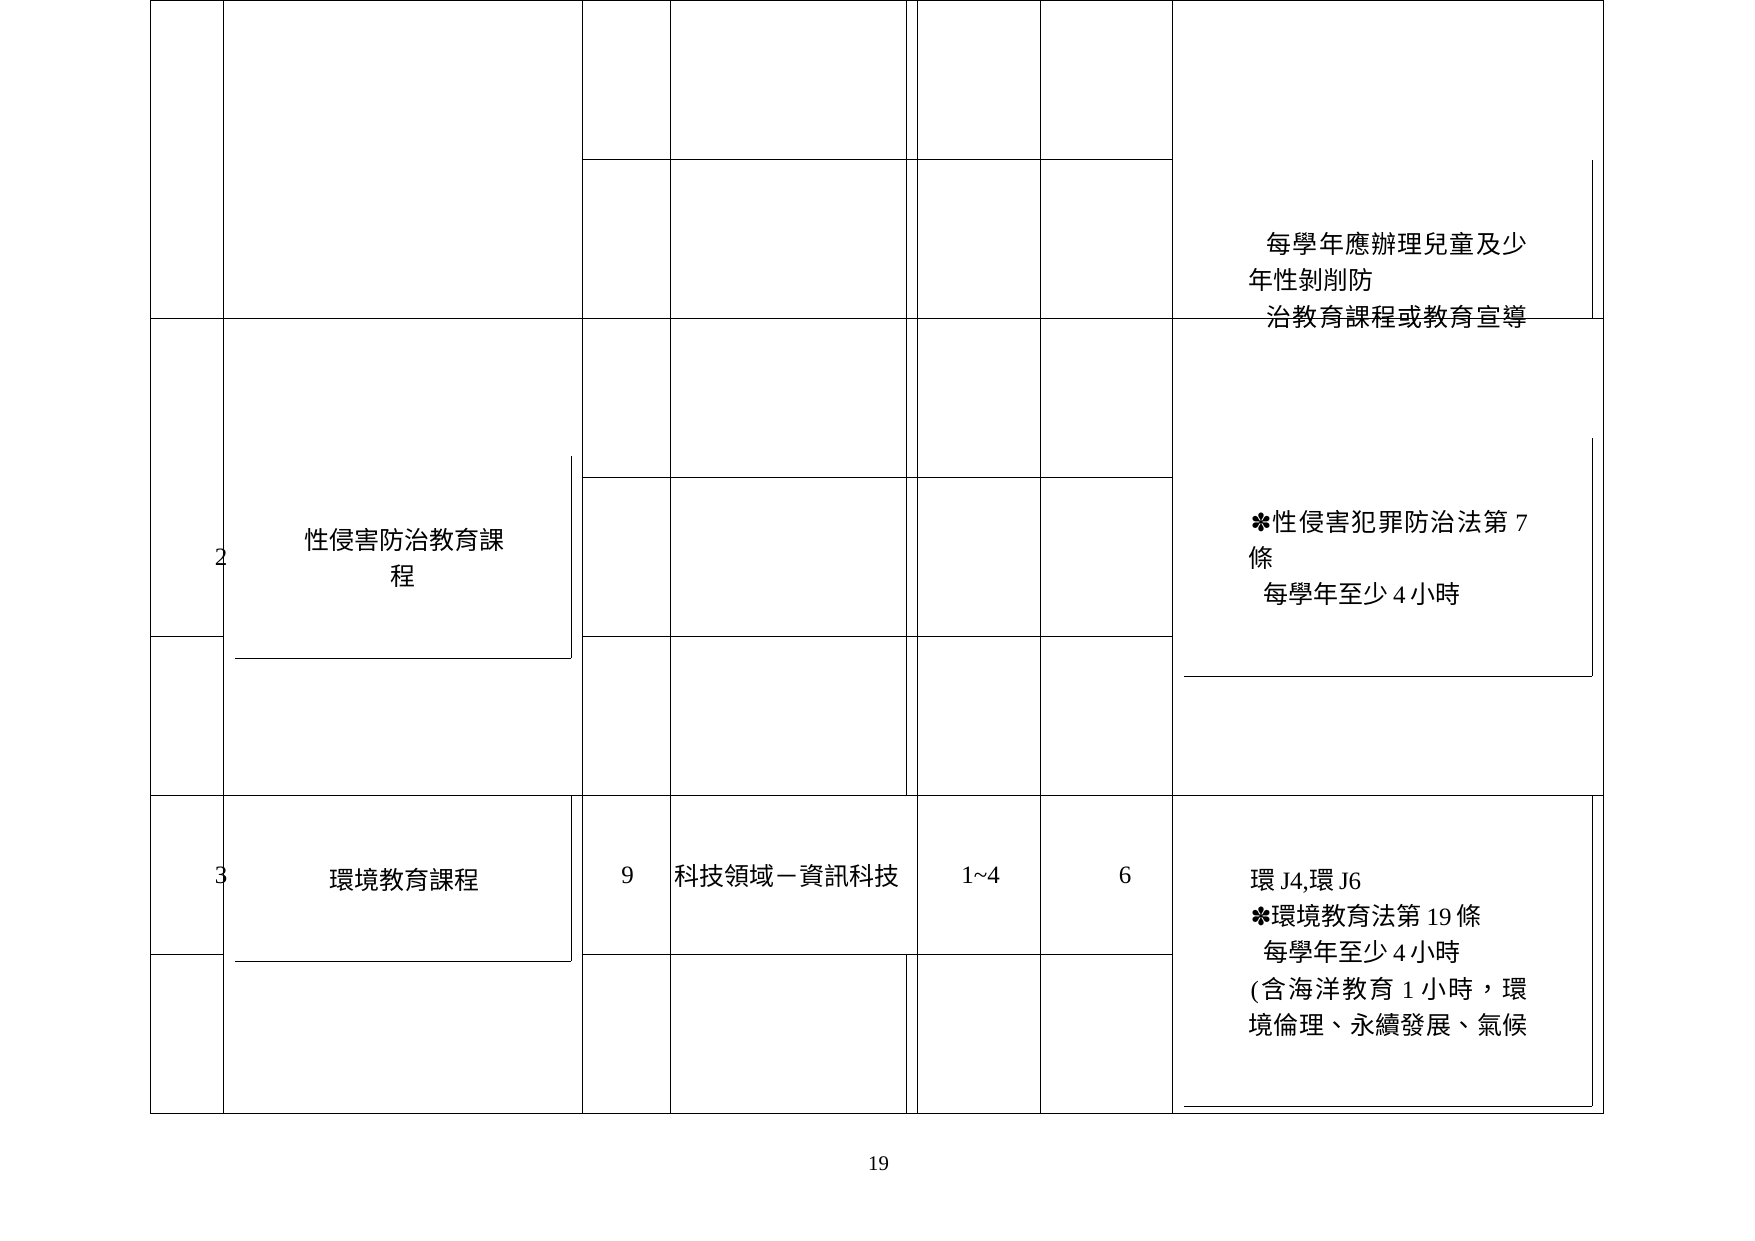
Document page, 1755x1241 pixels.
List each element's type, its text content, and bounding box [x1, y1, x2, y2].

table_cell [583, 478, 670, 636]
table_cell [907, 955, 917, 1113]
table_cell [583, 319, 670, 477]
table_cell [671, 637, 906, 795]
table_cell [907, 478, 917, 636]
table_cell 1~4 [918, 796, 1040, 954]
table_cell 性別平等教育課程或活動 [224, 1, 582, 318]
table_cell [1041, 319, 1172, 477]
table_cell [1041, 1, 1172, 159]
table_cell [583, 1, 670, 159]
table_cell 9 [583, 796, 670, 954]
table_cell [918, 1, 1040, 159]
table_cell 3 [151, 955, 223, 1113]
table_cell [671, 955, 906, 1113]
table_cell [1041, 478, 1172, 636]
table_cell [918, 637, 1040, 795]
table_cell [918, 319, 1040, 477]
table_cell 科技領域－資訊科技 [671, 796, 917, 954]
table_cell 2 [151, 637, 223, 795]
table_cell [671, 319, 906, 477]
table_cell [918, 955, 1040, 1113]
table_cell [918, 478, 1040, 636]
table_cell 環J4,環J6 ✽環境教育法第19條 每學年至少4小時 (含海洋教育1小時，環境倫理、永續發展、氣候 [1173, 796, 1603, 1113]
table_cell [918, 160, 1040, 318]
table_cell 性J11 ✽性別平等教育法第17條 每學期至少4小時 ✽兒童及少年性剝削防制條例第4條 每學年應辦理兒童及少年性剝削防 治教育課程或教育宣導(建議融入) [1173, 1, 1603, 318]
table_cell 1 [151, 1, 223, 318]
table_cell [1041, 955, 1172, 1113]
table_cell [671, 160, 906, 318]
table_cell [583, 160, 670, 318]
table_cell [907, 319, 917, 477]
table_cell [583, 637, 670, 795]
table_cell [907, 160, 917, 318]
table_cell 性侵害防治教育課程 [224, 319, 582, 795]
table_cell [1041, 637, 1172, 795]
table_cell [907, 1, 917, 159]
table_cell [1041, 160, 1172, 318]
table_cell 6 [1041, 796, 1172, 954]
table_cell [907, 637, 917, 795]
table_cell [671, 478, 906, 636]
table_cell [671, 1, 906, 159]
table_cell 2 [151, 319, 223, 636]
table_cell 環境教育課程 [224, 796, 582, 1113]
table_cell [583, 955, 670, 1113]
table_cell ✽性侵害犯罪防治法第7條 每學年至少4小時 [1173, 319, 1603, 795]
table_cell 3 [151, 796, 223, 954]
